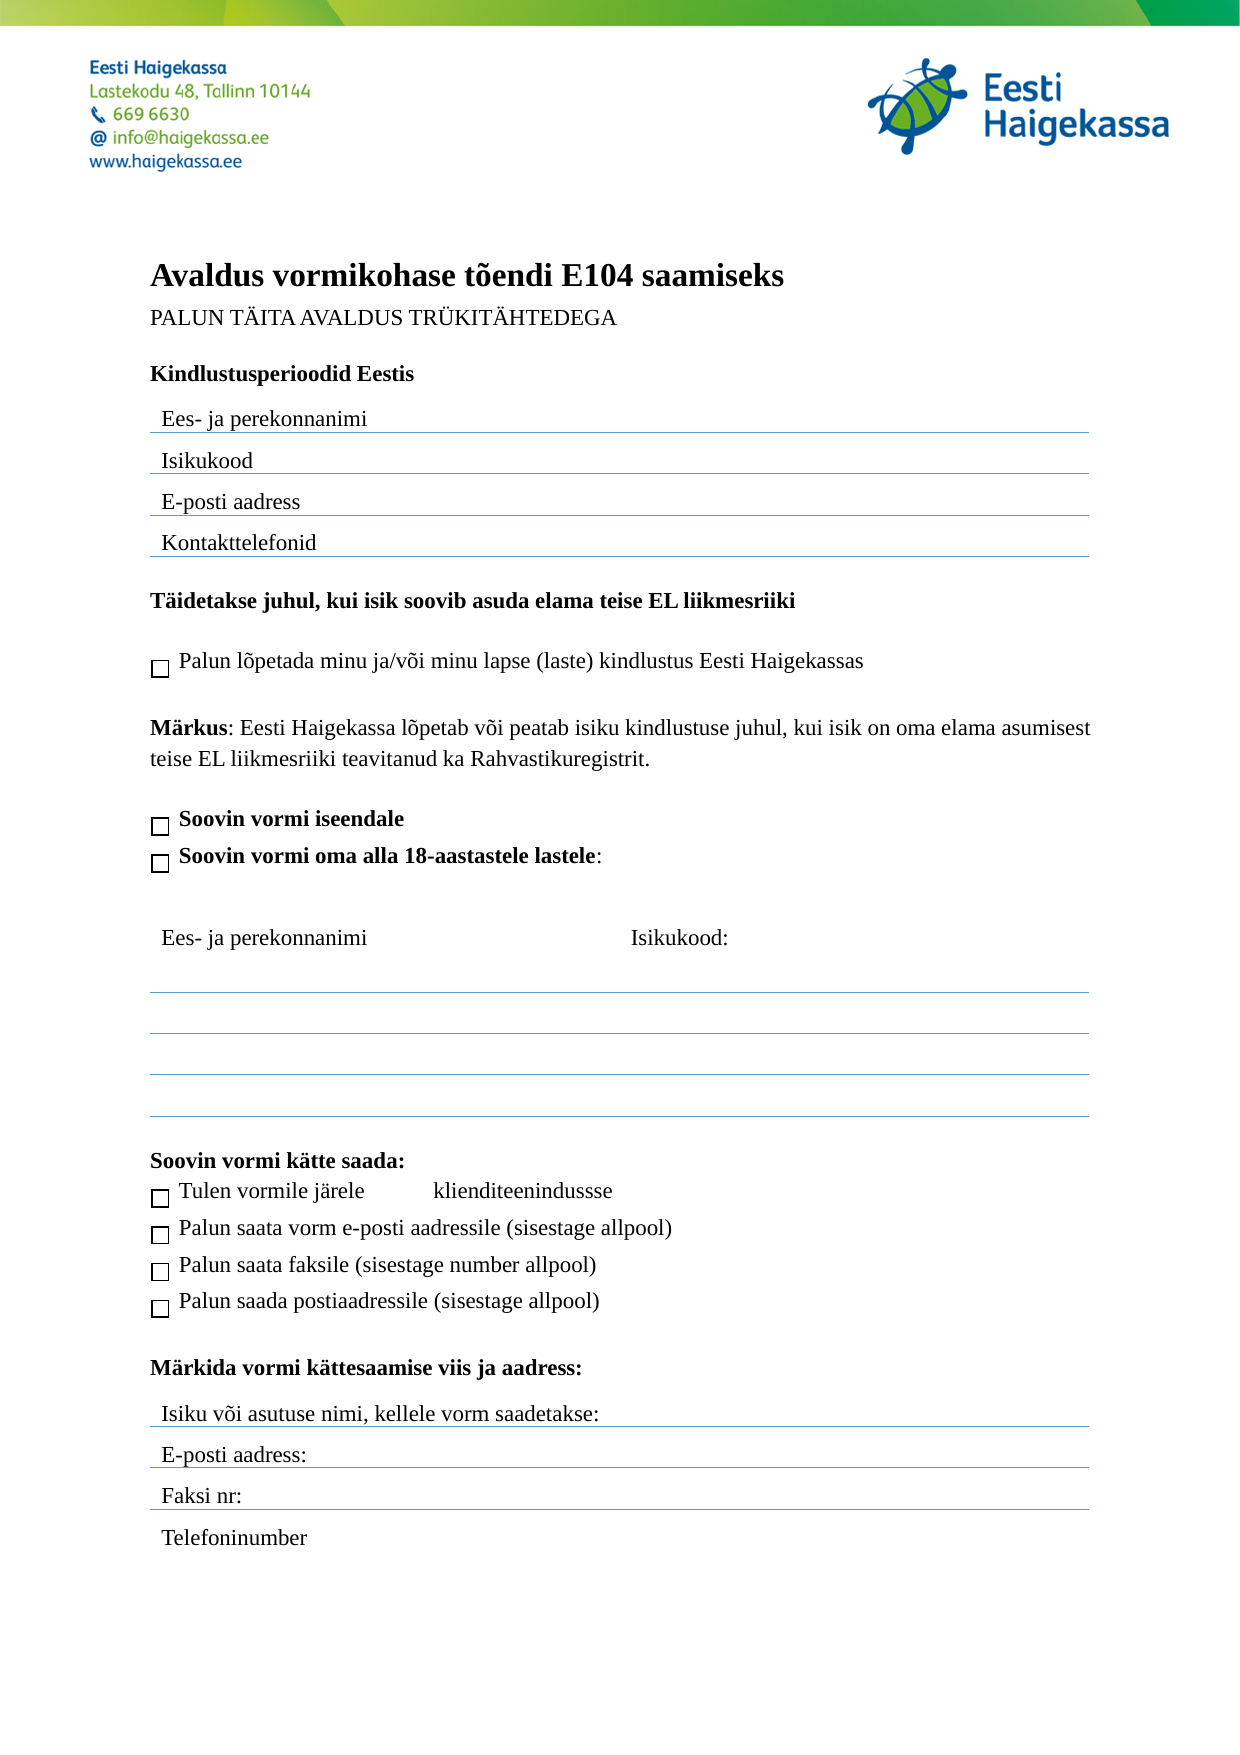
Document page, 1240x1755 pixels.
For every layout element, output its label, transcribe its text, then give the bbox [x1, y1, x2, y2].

table_cell [619, 950, 1088, 992]
table_cell Isikukood [150, 433, 386, 473]
text PALUN TÄITA AVALDUS TRÜKITÄHTEDEGA [150, 304, 1121, 330]
table_header Isikukood: [619, 909, 1088, 950]
table_header Ees- ja perekonnanimi [150, 909, 619, 950]
text Soovin vormi oma alla 18-aastastele lastele: [150, 842, 1121, 875]
table_cell [150, 950, 619, 992]
table_cell [386, 516, 1088, 556]
table_header [386, 390, 1088, 432]
text Palun saata faksile (sisestage number allpool) [150, 1251, 1121, 1283]
table_header Ees- ja perekonnanimi [150, 390, 386, 432]
table_cell [619, 1034, 1088, 1074]
picture [0, 0, 1240, 176]
table_cell [386, 474, 1088, 514]
text Täidetakse juhul, kui isik soovib asuda elama teise EL liikmesriiki [150, 587, 1121, 613]
table_cell [619, 1468, 1088, 1509]
table_cell [619, 1427, 1088, 1467]
text Palun lõpetada minu ja/või minu lapse (laste) kindlustus Eesti Haigekassas [150, 647, 1121, 680]
text Tulen vormile järele klienditeenindussse [150, 1177, 1121, 1210]
table_cell [150, 1034, 619, 1074]
table_cell [150, 1075, 619, 1116]
table_header [619, 1385, 1088, 1426]
table_header Isiku või asutuse nimi, kellele vorm saadetakse: [150, 1385, 619, 1426]
table_cell [619, 993, 1088, 1033]
text Palun saata vorm e-posti aadressile (sisestage allpool) [150, 1214, 1121, 1247]
table_cell [619, 1075, 1088, 1116]
table_cell [619, 1510, 1088, 1550]
text Märkus: Eesti Haigekassa lõpetab või peatab isiku kindlustuse juhul, kui isik on oma elama asumisest teise EL liikmesriiki teavitanud ka Rahvastikuregistrit. [150, 714, 1121, 771]
table_cell Kontakttelefonid [150, 516, 386, 556]
text Kindlustusperioodid Eestis [150, 360, 1121, 387]
table_cell E-posti aadress [150, 474, 386, 514]
table_cell Telefoninumber [150, 1510, 619, 1550]
text Märkida vormi kättesaamise viis ja aadress: [150, 1354, 1121, 1381]
text Palun saada postiaadressile (sisestage allpool) [150, 1287, 1121, 1320]
table_cell E-posti aadress: [150, 1427, 619, 1467]
table_cell [150, 993, 619, 1033]
text Avaldus vormikohase tõendi E104 saamiseks [150, 255, 1121, 293]
text Soovin vormi iseendale [150, 805, 1121, 838]
table_cell Faksi nr: [150, 1468, 619, 1509]
text Soovin vormi kätte saada: [150, 1147, 1121, 1173]
table_cell [386, 433, 1088, 473]
